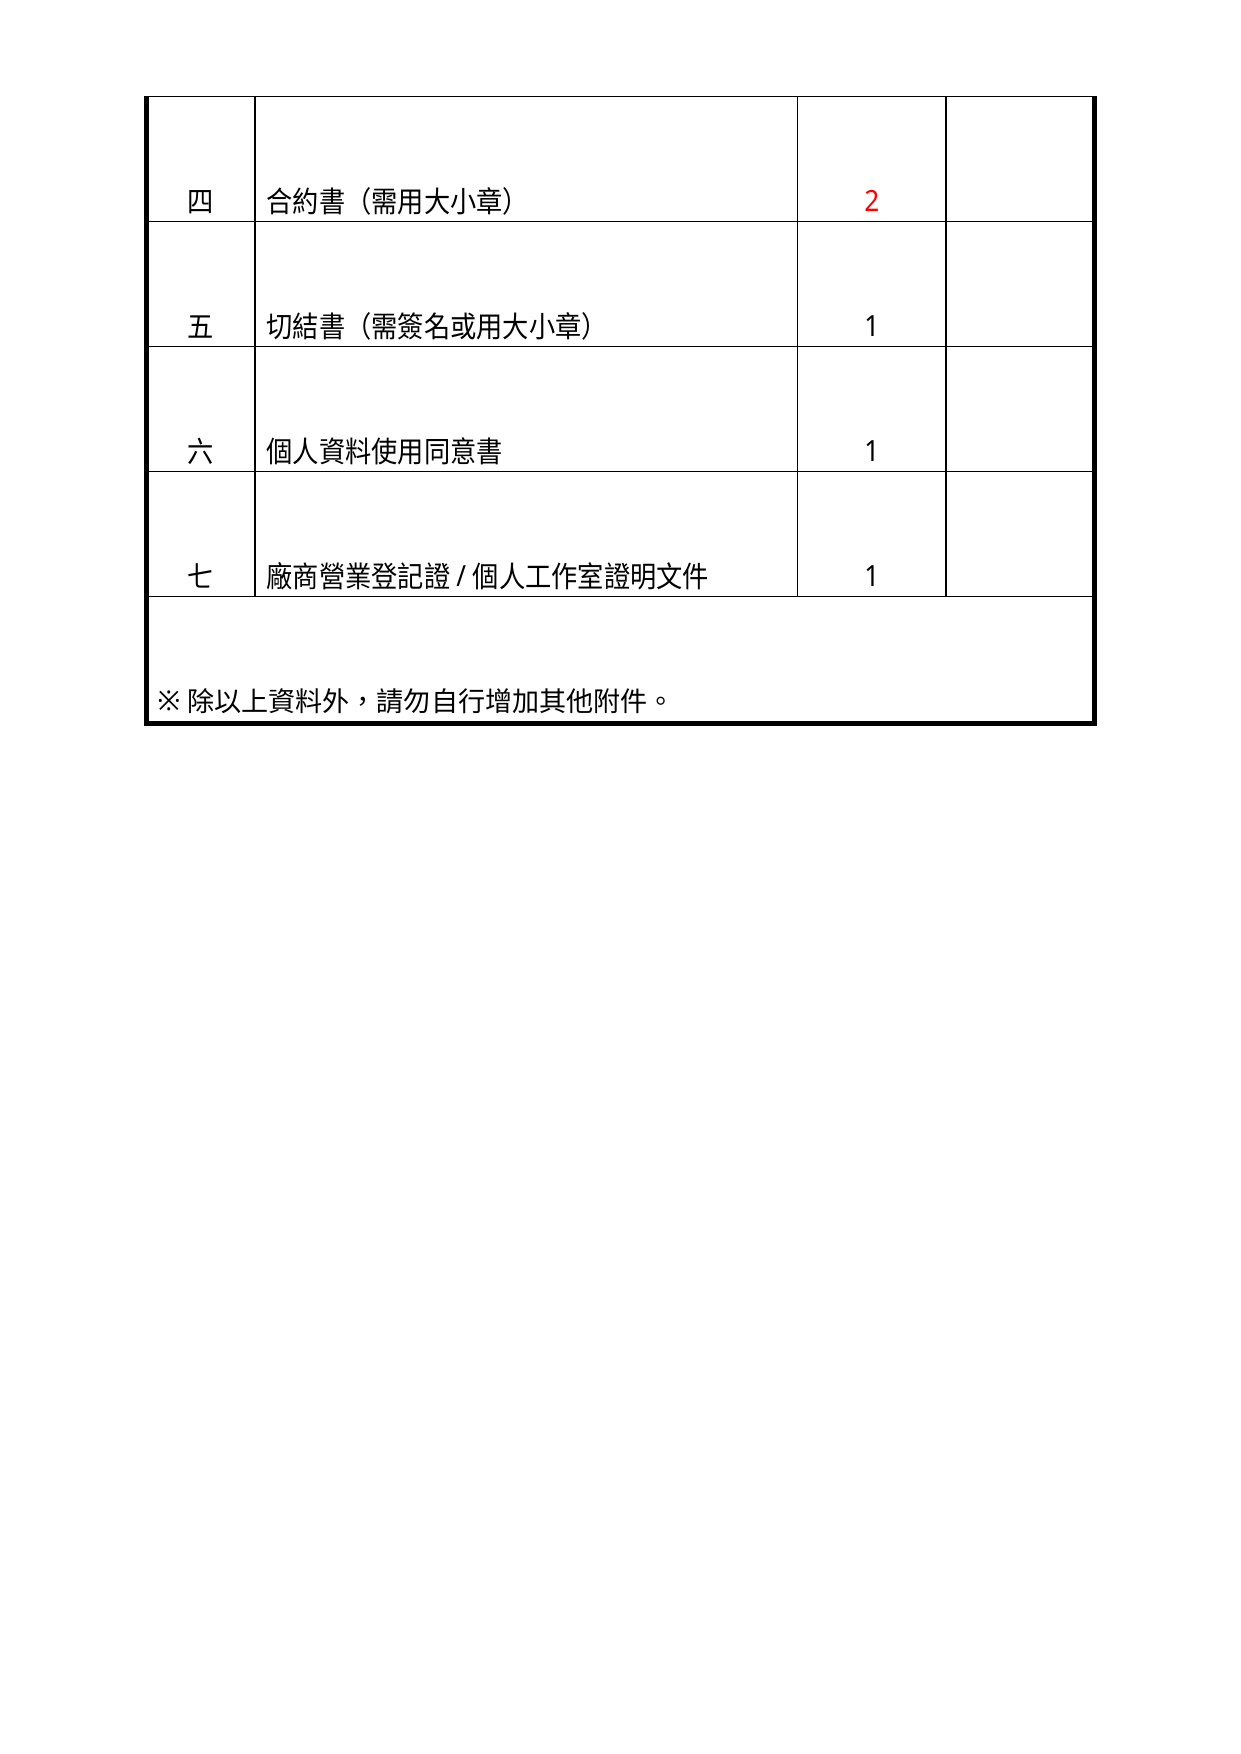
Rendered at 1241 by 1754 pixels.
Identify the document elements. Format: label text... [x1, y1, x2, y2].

table_cell 廠商營業登記證 / 個人工作室證明文件 [256, 472, 797, 596]
table_cell 五 [149, 222, 254, 346]
table_cell 個人資料使用同意書 [256, 347, 797, 471]
table_cell 1 [798, 472, 945, 596]
table_cell 1 [798, 347, 945, 471]
table_cell 四 [149, 97, 254, 221]
table_cell [947, 347, 1092, 471]
table_cell 六 [149, 347, 254, 471]
table_cell 1 [798, 222, 945, 346]
table_cell ※ 除以上資料外，請勿自行增加其他附件。 [149, 597, 1092, 721]
table_cell [947, 97, 1092, 221]
table_cell 七 [149, 472, 254, 596]
table_cell [947, 222, 1092, 346]
table_cell 合約書（需用大小章） [256, 97, 797, 221]
table_cell 2 [798, 97, 945, 221]
table_cell 切結書（需簽名或用大小章） [256, 222, 797, 346]
table_cell [947, 472, 1092, 596]
